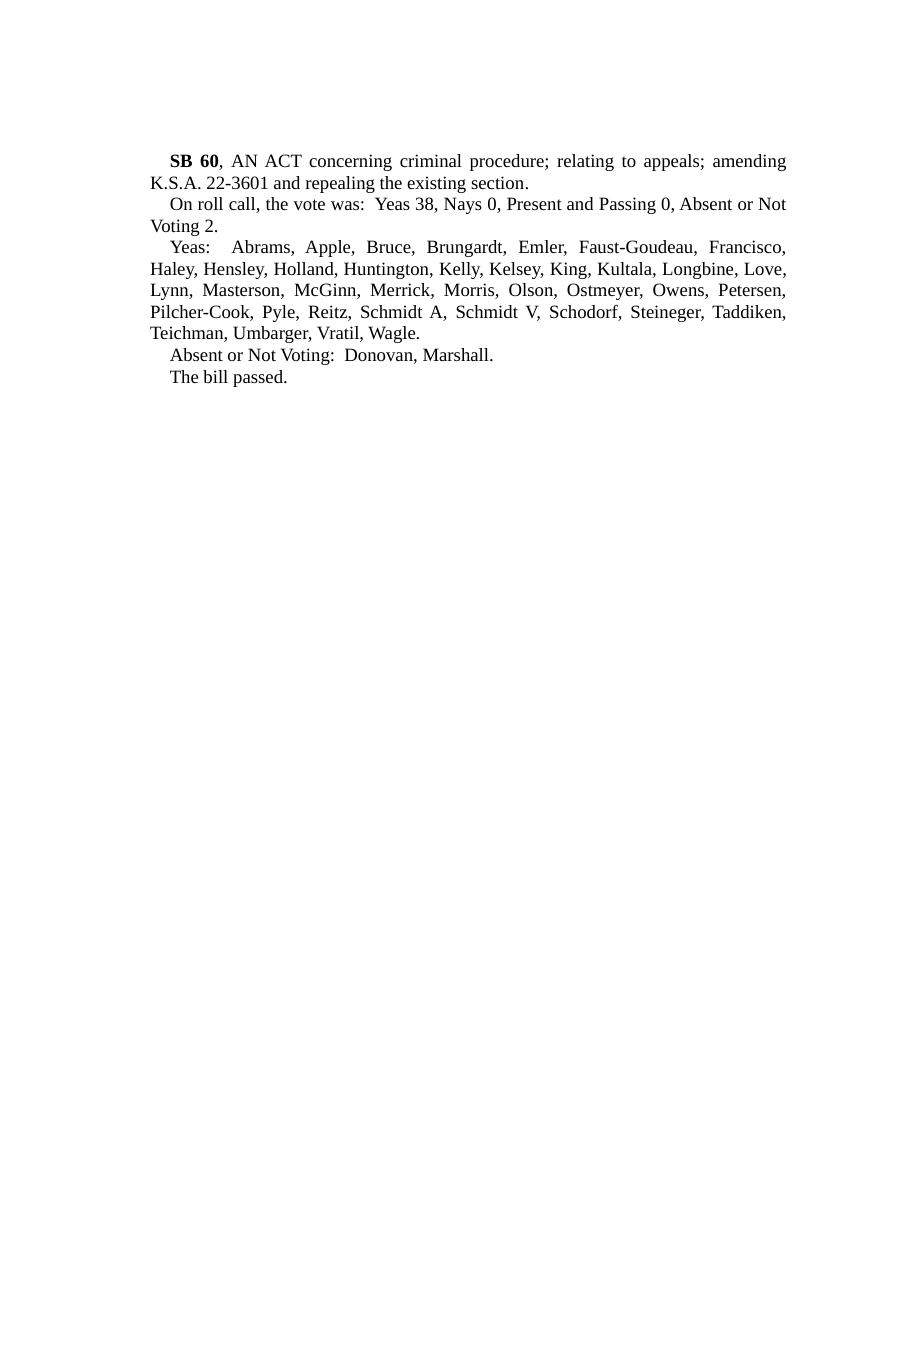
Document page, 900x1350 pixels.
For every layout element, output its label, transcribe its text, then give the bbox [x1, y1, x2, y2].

text Yeas: Abrams, Apple, Bruce, Brungardt, Emler, Faust-Goudeau, Francisco, Haley, Hensley, Holland, Huntington, Kelly, Kelsey, King, Kultala, Longbine, Love, Lynn, Masterson, McGinn, Merrick, Morris, Olson, Ostmeyer, Owens, Petersen, Pilcher-Cook, Pyle, Reitz, Schmidt A, Schmidt V, Schodorf, Steineger, Taddiken, Teichman, Umbarger, Vratil, Wagle. [150, 236, 787, 344]
text SB 60, AN ACT concerning criminal procedure; relating to appeals; amending K.S.A. 22-3601 and repealing the existing section. [150, 150, 787, 193]
text The bill passed. [150, 366, 787, 387]
text On roll call, the vote was: Yeas 38, Nays 0, Present and Passing 0, Absent or Not Voting 2. [150, 193, 787, 236]
text Absent or Not Voting: Donovan, Marshall. [150, 344, 787, 366]
